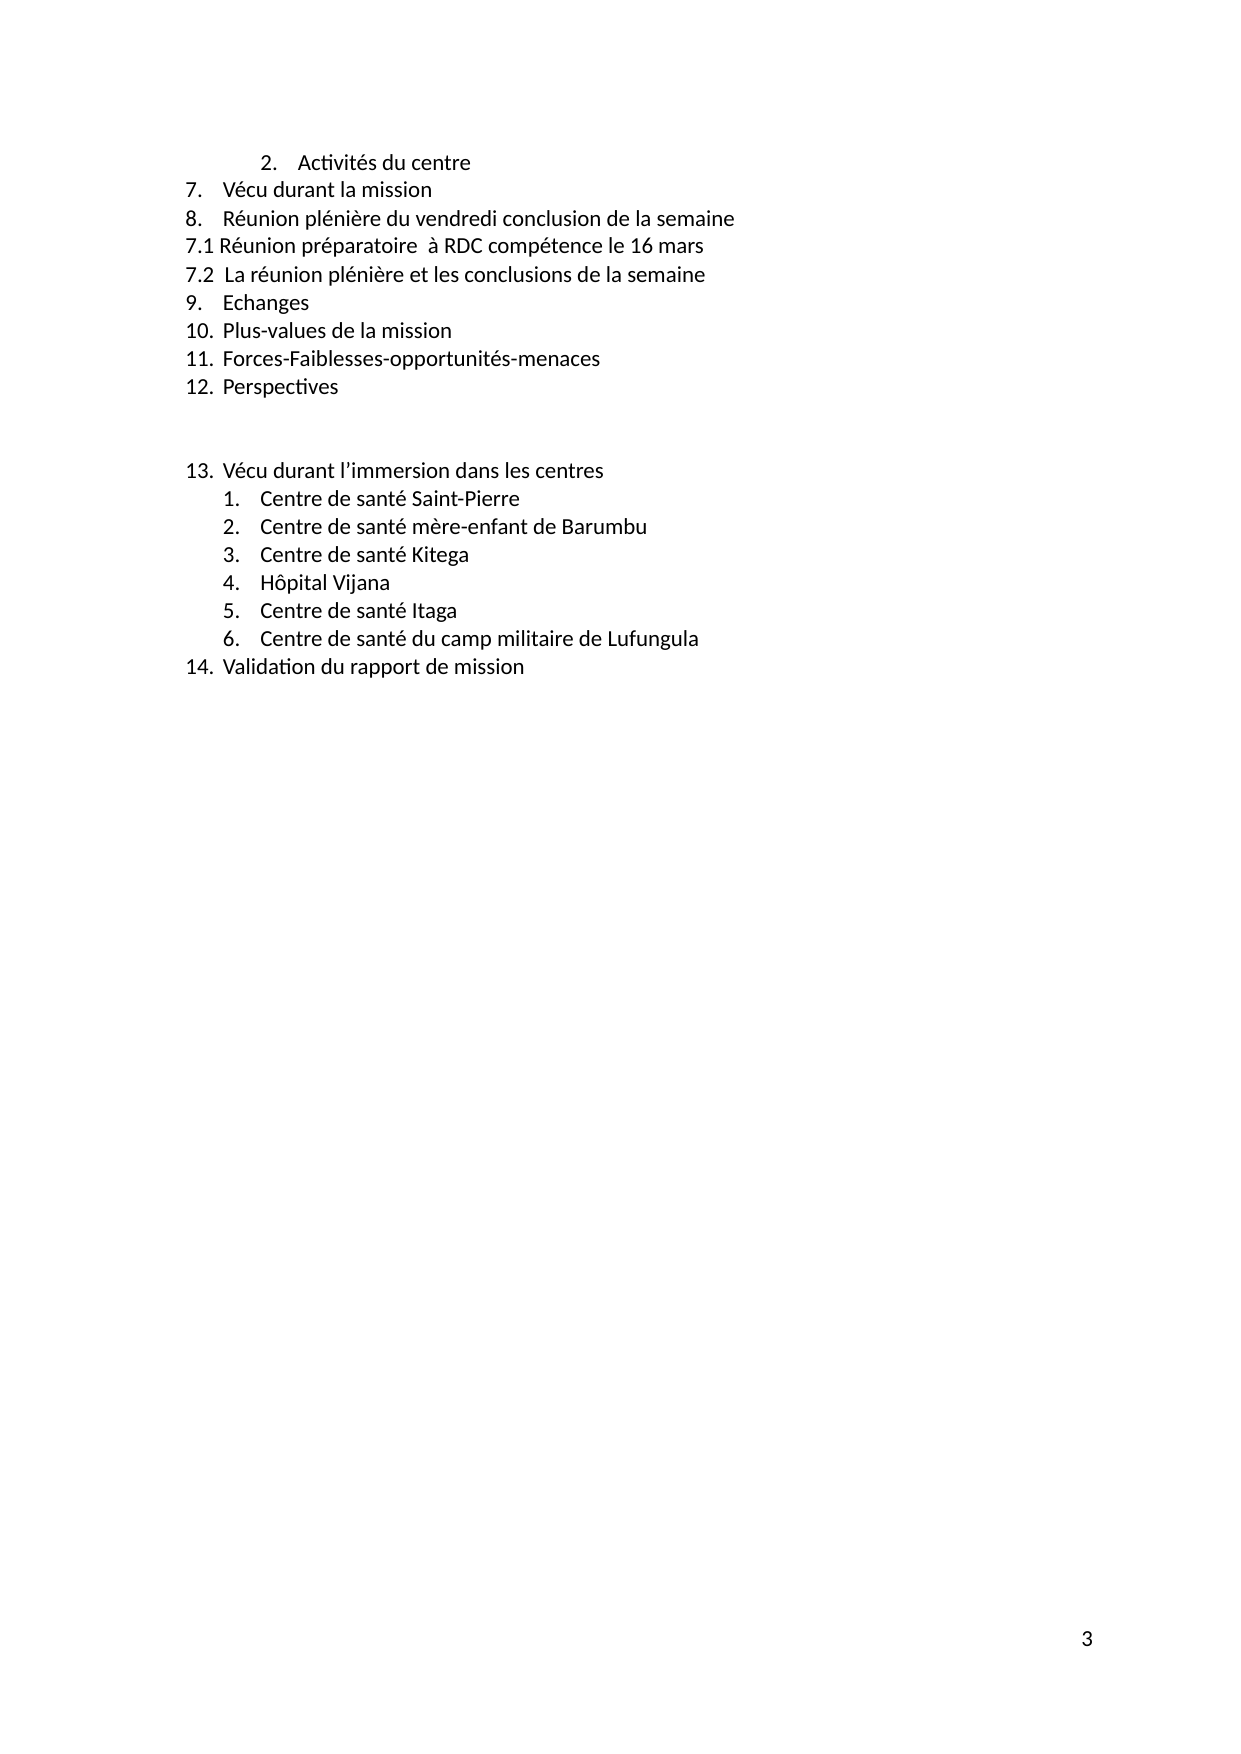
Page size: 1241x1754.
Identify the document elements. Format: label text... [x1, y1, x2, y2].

list Réunion plénière du vendredi conclusion de la semaine [185, 204, 1093, 232]
list Vécu durant l’immersion dans les centres [185, 456, 1093, 484]
list Plus-values de la mission [185, 316, 1093, 344]
list Centre de santé mère-enfant de Barumbu [223, 512, 1093, 540]
list Vécu durant la mission [185, 176, 1093, 204]
list Centre de santé Itaga [223, 596, 1093, 624]
list Hôpital Vijana [223, 568, 1093, 596]
list Centre de santé du camp militaire de Lufungula [223, 624, 1093, 652]
text 7.2 La réunion plénière et les conclusions de la semaine [185, 260, 1093, 288]
list Echanges [185, 288, 1093, 316]
list Centre de santé Saint-Pierre [223, 484, 1093, 512]
list Forces-Faiblesses-opportunités-menaces [185, 344, 1093, 372]
list 7.1 Réunion préparatoire à RDC compétence le 16 mars [185, 232, 1093, 260]
list Centre de santé Kitega [223, 540, 1093, 568]
list Validation du rapport de mission [185, 652, 1093, 680]
list Perspectives [185, 372, 1093, 400]
list Activités du centre [260, 148, 1093, 176]
